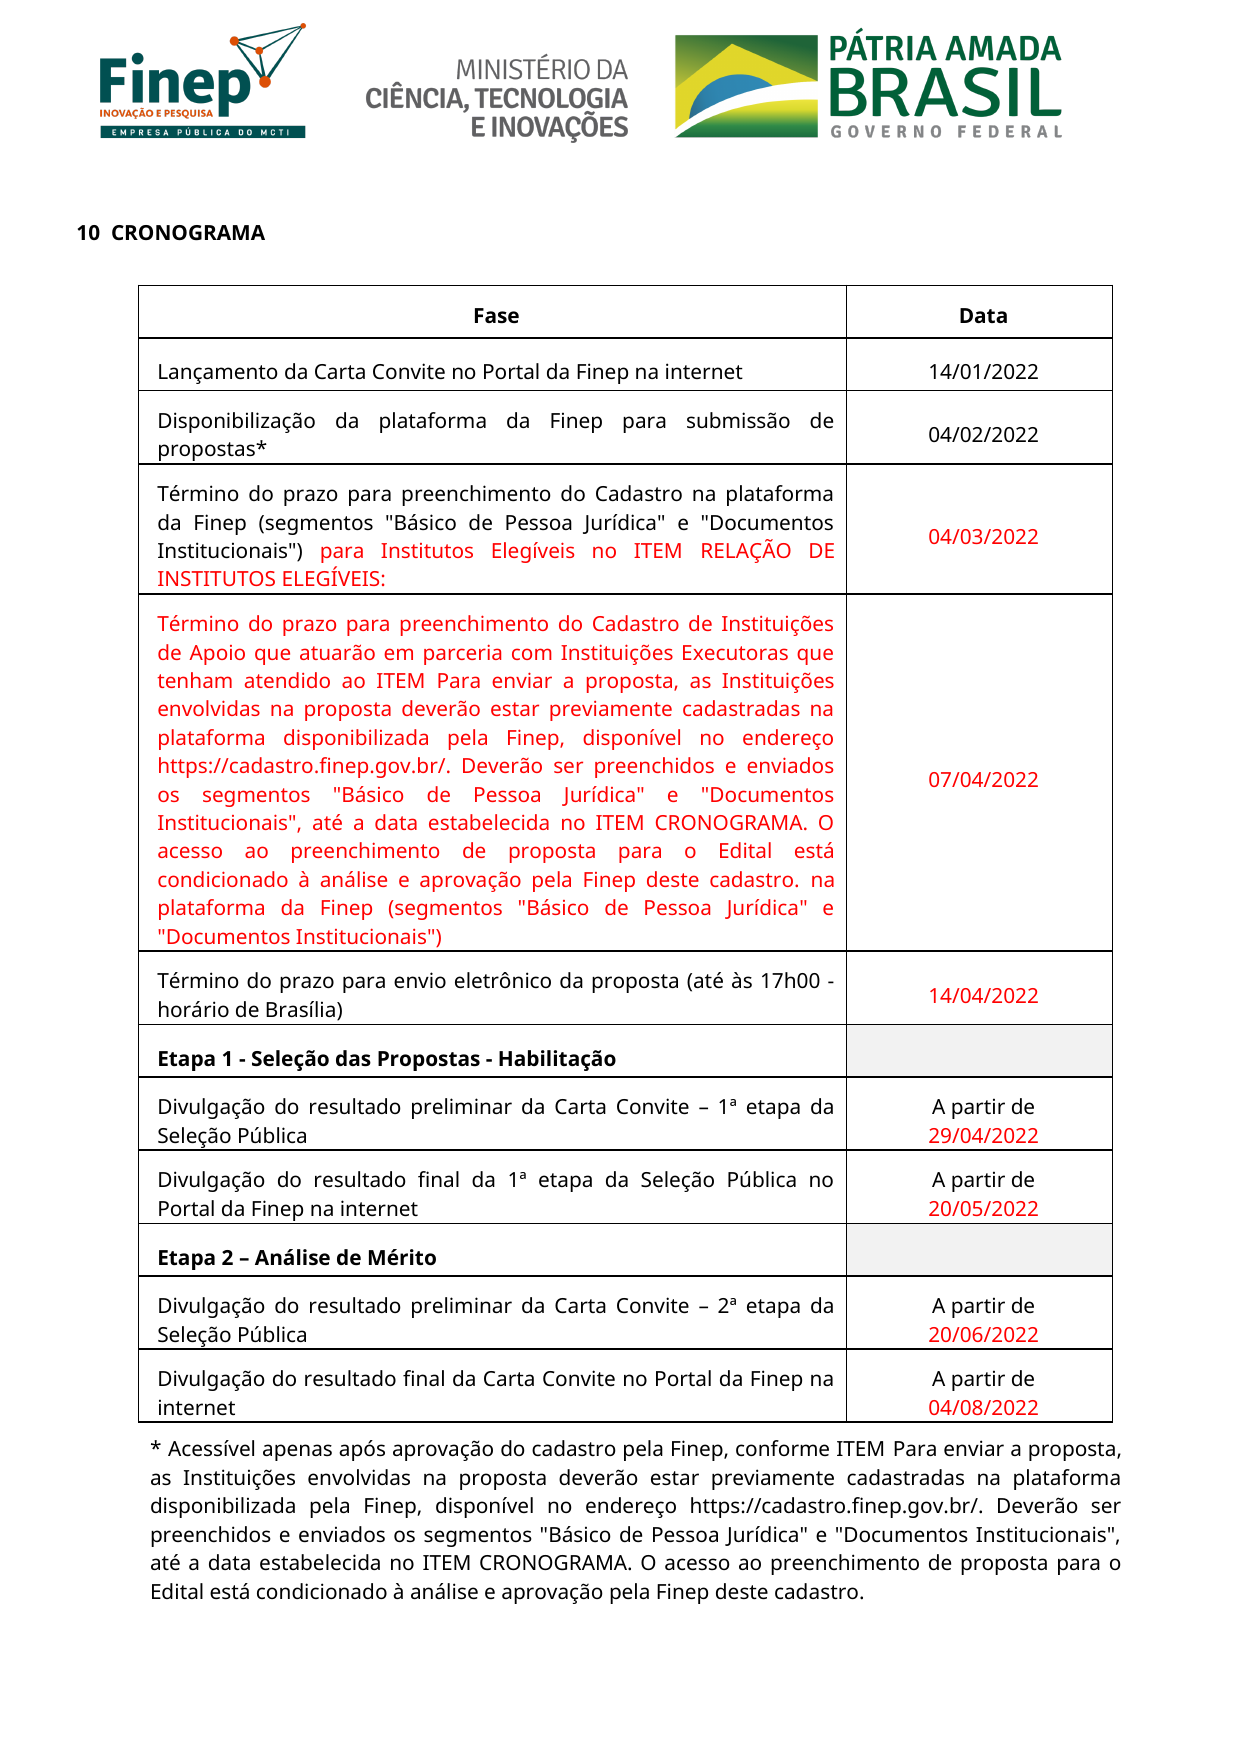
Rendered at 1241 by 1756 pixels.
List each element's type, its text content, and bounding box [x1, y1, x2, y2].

table_cell 07/04/2022 [847, 595, 1112, 950]
table_cell Divulgação do resultado preliminar da Carta Convite – 1ª etapa da Seleção Pública [139, 1078, 846, 1149]
table_cell 14/01/2022 [847, 339, 1112, 390]
table_cell Divulgação do resultado final da 1ª etapa da Seleção Pública no Portal da Finep na internet [139, 1151, 846, 1222]
table_header Data [847, 286, 1112, 337]
table_cell A partir de 20/06/2022 [847, 1277, 1112, 1348]
table_cell [847, 1224, 1112, 1275]
table_cell A partir de 29/04/2022 [847, 1078, 1112, 1149]
table_cell Término do prazo para envio eletrônico da proposta (até às 17h00 - horário de Brasília) [139, 952, 846, 1023]
table_cell 04/03/2022 [847, 465, 1112, 593]
table_cell Divulgação do resultado preliminar da Carta Convite – 2ª etapa da Seleção Pública [139, 1277, 846, 1348]
table_cell Término do prazo para preenchimento do Cadastro na plataforma da Finep (segmentos "Básico de Pessoa Jurídica" e "Documentos Institucionais") para Institutos Elegíveis no ITEM 4.2 [139, 465, 846, 593]
text * Acessível apenas após aprovação do cadastro pela Finep, conforme ITEM 6.1.3 [112, 1432, 1122, 1605]
table_cell Etapa 2 – Análise de Mérito [139, 1224, 846, 1275]
table_cell Término do prazo para preenchimento do Cadastro de Instituições de Apoio que atuarão em parceria com Instituições Executoras que tenham atendido ao ITEM 6.1.3 na plataforma da Finep (segmentos "Básico de Pessoa Jurídica" e "Documentos Institucionais") [139, 595, 846, 950]
table_cell 04/02/2022 [847, 391, 1112, 463]
table_cell A partir de 20/05/2022 [847, 1151, 1112, 1222]
table_cell Lançamento da Carta Convite no Portal da Finep na internet [139, 339, 846, 390]
table_cell A partir de 04/08/2022 [847, 1350, 1112, 1421]
table_header Fase [139, 286, 846, 337]
table_cell 14/04/2022 [847, 952, 1112, 1023]
table_cell Divulgação do resultado final da Carta Convite no Portal da Finep na internet [139, 1350, 846, 1421]
table_cell Disponibilização da plataforma da Finep para submissão de propostas* [139, 391, 846, 463]
list CRONOGRAMA [100, 218, 1122, 247]
table_cell Etapa 1 - Seleção das Propostas - Habilitação [139, 1025, 846, 1076]
table_cell [847, 1025, 1112, 1076]
